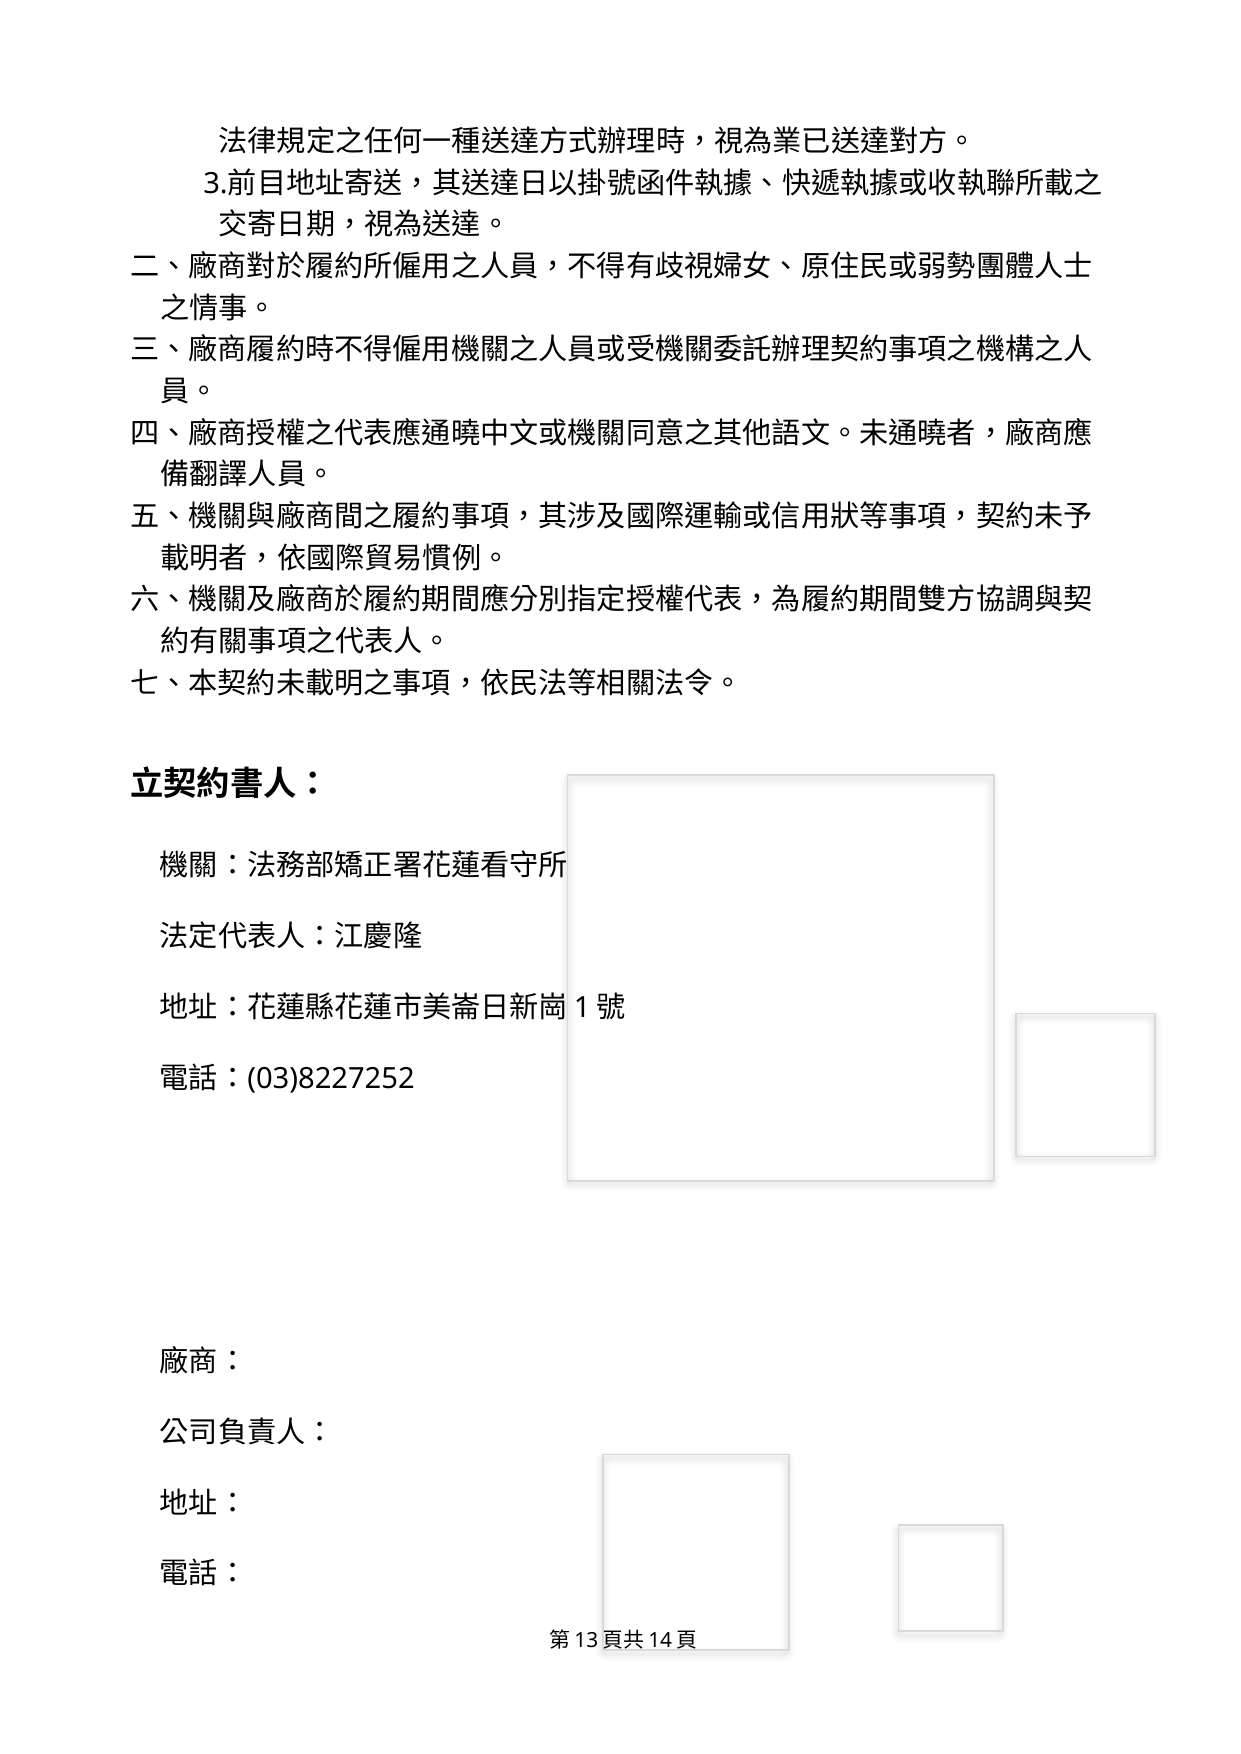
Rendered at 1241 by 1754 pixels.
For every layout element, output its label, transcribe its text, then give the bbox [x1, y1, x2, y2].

text [1021, 1060, 1110, 1095]
text [1007, 1556, 1110, 1591]
text 備翻譯人員。 [130, 451, 1110, 493]
text [573, 1060, 988, 1095]
text 法律規定之任何一種送達方式辦理時，視為業已送達對方。 [203, 118, 1110, 160]
text [903, 1556, 997, 1591]
text 之情事。 [130, 285, 1110, 326]
text 3.前目地址寄送，其送達日以掛號函件執據、快遞執據或收執聯所載之 [203, 160, 1110, 201]
text 公司負責人： [159, 1414, 1110, 1449]
text 員。 [130, 368, 1110, 410]
text [793, 1485, 1110, 1520]
text 電話： [159, 1556, 598, 1591]
text 機關：法務部矯正署花蓮看守所 [573, 847, 988, 883]
text [997, 1060, 1011, 1095]
text [608, 1556, 783, 1591]
text 電話：(03)8227252 [159, 1060, 563, 1095]
text 六、機關及廠商於履約期間應分別指定授權代表，為履約期間雙方協調與契 [130, 576, 1110, 618]
text 二、廠商對於履約所僱用之人員，不得有歧視婦女、原住民或弱勢團體人士 [130, 243, 1110, 285]
text 地址：花蓮縣花蓮市美崙日新崗1號 [573, 989, 988, 1024]
text 機關：法務部矯正署花蓮看守所 [997, 847, 1110, 883]
text [997, 918, 1110, 953]
text 地址：花蓮縣花蓮市美崙日新崗1號 [997, 989, 1110, 1024]
text 廠商： [159, 1343, 1110, 1378]
text 載明者，依國際貿易慣例。 [130, 535, 1110, 576]
text [793, 1556, 893, 1591]
text 機關：法務部矯正署花蓮看守所 [159, 847, 563, 883]
text 三、廠商履約時不得僱用機關之人員或受機關委託辦理契約事項之機構之人 [130, 326, 1110, 368]
text 四、廠商授權之代表應通曉中文或機關同意之其他語文。未通曉者，廠商應 [130, 410, 1110, 451]
text 地址： [159, 1485, 598, 1520]
text 五、機關與廠商間之履約事項，其涉及國際運輸或信用狀等事項，契約未予 [130, 493, 1110, 535]
text [573, 918, 988, 953]
text 法定代表人：江慶隆 [159, 918, 563, 953]
text 立契約書人： [130, 753, 1110, 806]
text [608, 1485, 783, 1520]
text 七、本契約未載明之事項，依民法等相關法令。 [130, 660, 1110, 701]
text 交寄日期，視為送達。 [203, 201, 1110, 243]
text 約有關事項之代表人。 [130, 618, 1110, 660]
text 地址：花蓮縣花蓮市美崙日新崗1號 [159, 989, 563, 1024]
